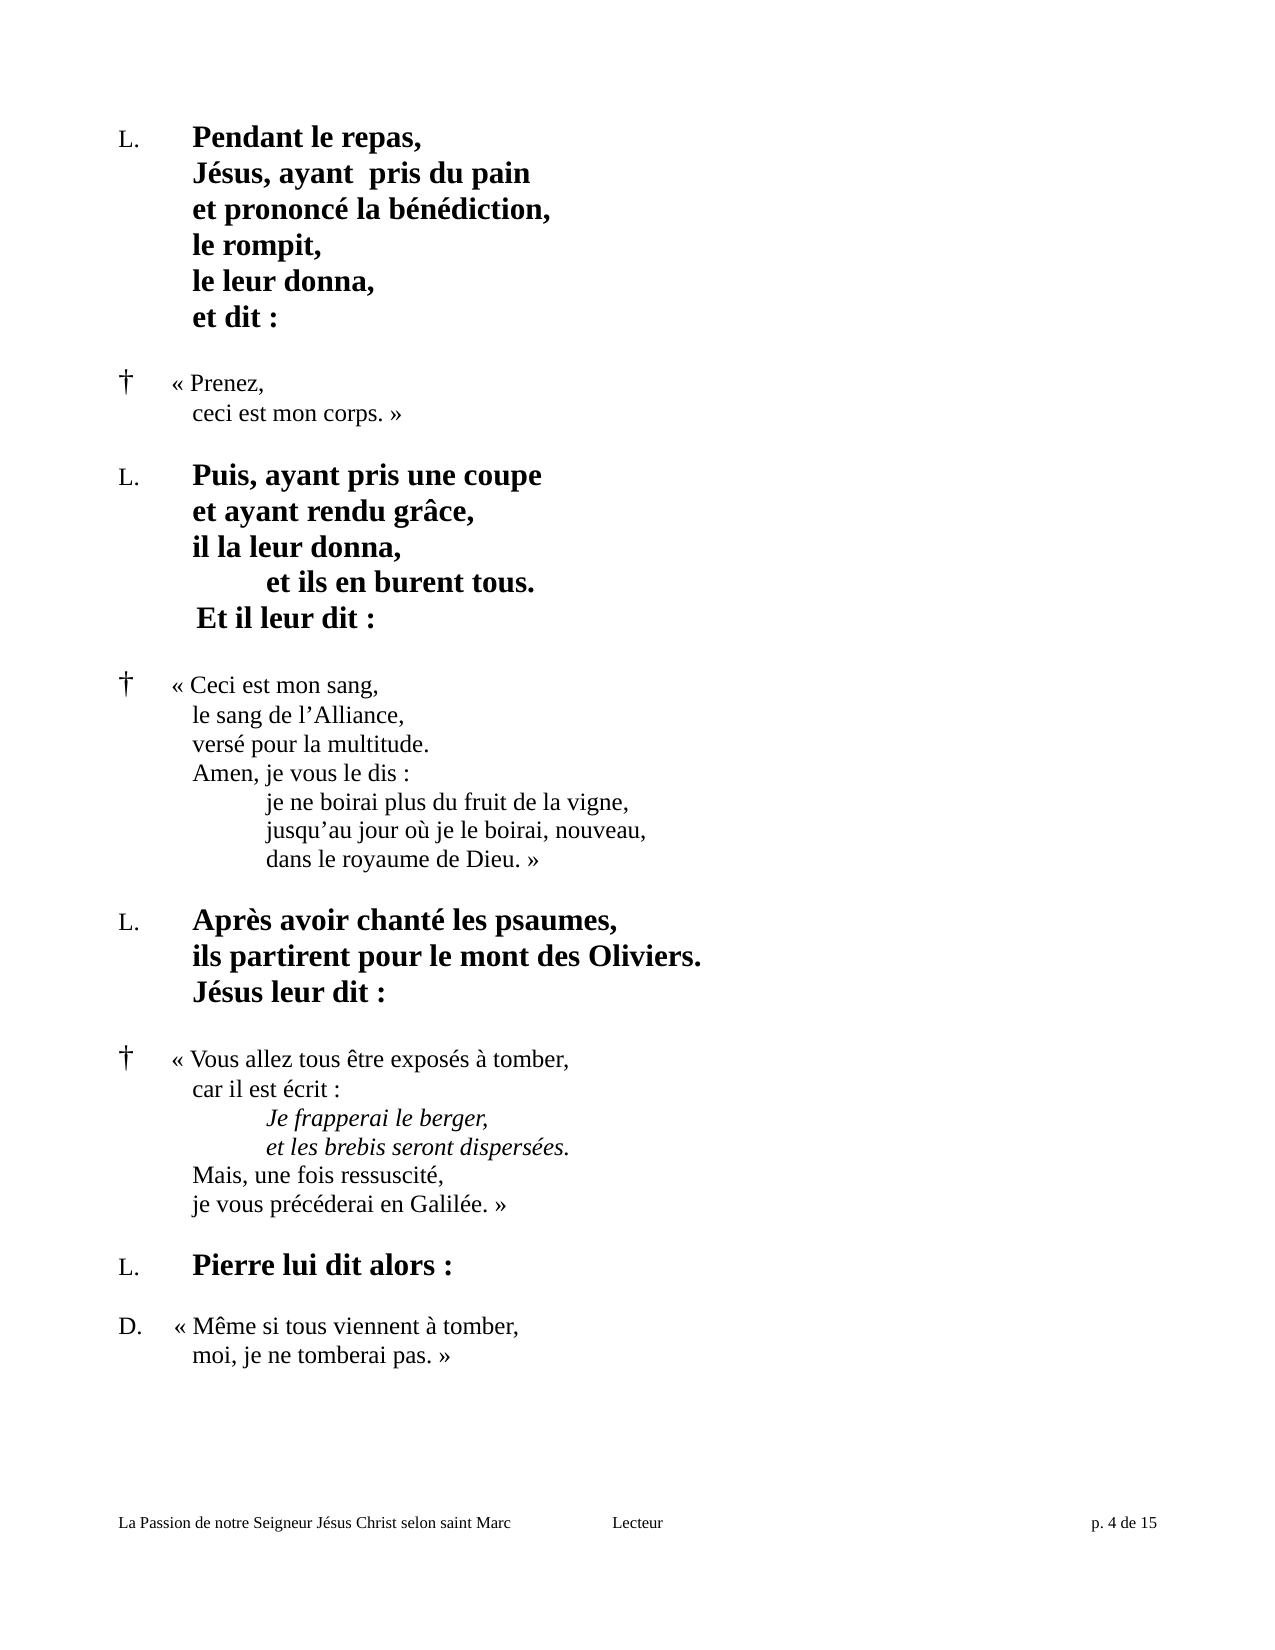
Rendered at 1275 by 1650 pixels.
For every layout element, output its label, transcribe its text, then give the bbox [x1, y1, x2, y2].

text je ne boirai plus du fruit de la vigne, [118, 787, 1157, 815]
text Jésus, ayant pris du pain [118, 154, 1157, 190]
text † « Ceci est mon sang, [118, 664, 1157, 700]
text Je frapperai le berger, [118, 1103, 1157, 1132]
text ceci est mon corps. » [118, 398, 1157, 427]
text L. Pendant le repas, [118, 118, 1157, 154]
text le sang de l’Alliance, [118, 700, 1157, 729]
text le leur donna, [118, 262, 1157, 298]
text L. Pierre lui dit alors : [118, 1247, 1157, 1282]
text et les brebis seront dispersées. [118, 1132, 1157, 1160]
text L. Puis, ayant pris une coupe [118, 456, 1157, 492]
text Mais, une fois ressuscité, [118, 1160, 1157, 1189]
text jusqu’au jour où je le boirai, nouveau, [118, 815, 1157, 844]
text il la leur donna, [118, 528, 1157, 564]
text ils partirent pour le mont des Oliviers. [118, 937, 1157, 973]
text Et il leur dit : [118, 600, 1157, 636]
text † « Vous allez tous être exposés à tomber, [118, 1038, 1157, 1074]
text dans le royaume de Dieu. » [118, 844, 1157, 873]
text † « Prenez, [118, 362, 1157, 398]
text le rompit, [118, 226, 1157, 262]
text et prononcé la bénédiction, [118, 190, 1157, 226]
text je vous précéderai en Galilée. » [118, 1189, 1157, 1218]
text car il est écrit : [118, 1074, 1157, 1103]
text versé pour la multitude. [118, 729, 1157, 758]
text et ayant rendu grâce, [118, 492, 1157, 528]
text L. Après avoir chanté les psaumes, [118, 902, 1157, 937]
text D. « Même si tous viennent à tomber, [118, 1311, 1157, 1340]
text moi, je ne tomberai pas. » [118, 1340, 1157, 1369]
text et dit : [118, 298, 1157, 334]
text Amen, je vous le dis : [118, 758, 1157, 787]
text et ils en burent tous. [118, 564, 1157, 600]
text Jésus leur dit : [118, 973, 1157, 1009]
